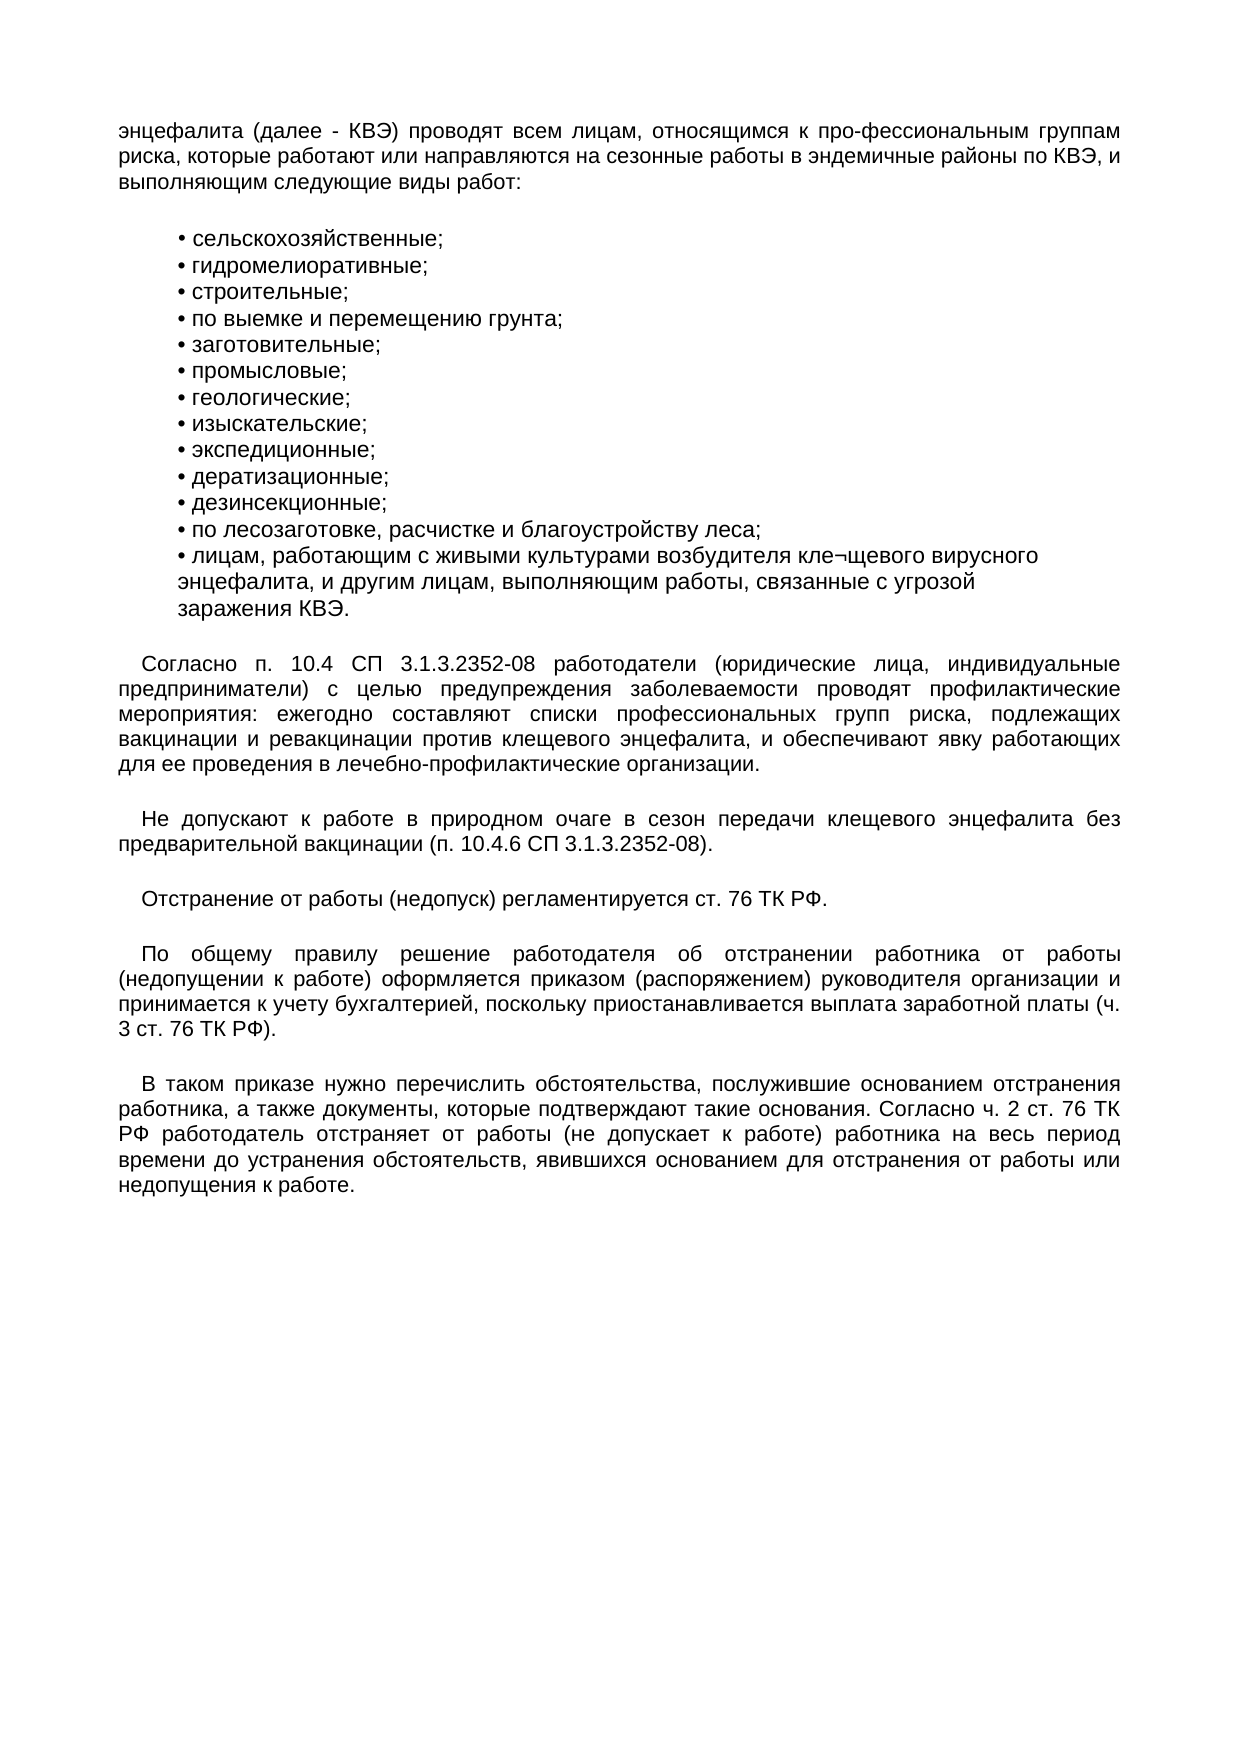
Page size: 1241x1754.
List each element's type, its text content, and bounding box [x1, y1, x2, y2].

text энцефалита (далее - КВЭ) проводят всем лицам, относящимся к про-фессиональным группам риска, которые работают или направляются на сезонные работы в эндемичные районы по КВЭ, и выполняющим следующие виды работ: [118, 118, 1122, 194]
text • сельскохозяйственные; • гидромелиоративные; • строительные; • по выемке и перемещению грунта; • заготовительные; • промысловые; • геологические; • изыскательские; • экспедиционные; • дератизационные; • дезинсекционные; • по лесозаготовке, расчистке и благоустройству леса; • лицам, работающим с живыми культурами возбудителя кле¬щевого вирусного энцефалита, и другим лицам, выполняющим работы, связанные с угрозой заражения КВЭ. [177, 223, 1063, 621]
text В таком приказе нужно перечислить обстоятельства, послужившие основанием отстранения работника, а также документы, которые подтверждают такие основания. Согласно ч. 2 ст. 76 ТК РФ работодатель отстраняет от работы (не допускает к работе) работника на весь период времени до устранения обстоятельств, явившихся основанием для отстранения от работы или недопущения к работе. [118, 1071, 1122, 1197]
text Не допускают к работе в природном очаге в сезон передачи клещевого энцефалита без предварительной вакцинации (п. 10.4.6 СП 3.1.3.2352-08). [118, 806, 1122, 856]
text Согласно п. 10.4 СП 3.1.3.2352-08 работодатели (юридические лица, индивидуальные предприниматели) с целью предупреждения заболеваемости проводят профилактические мероприятия: ежегодно составляют списки профессиональных групп риска, подлежащих вакцинации и ревакцинации против клещевого энцефалита, и обеспечивают явку работающих для ее проведения в лечебно-профилактические организации. [118, 650, 1122, 776]
text Отстранение от работы (недопуск) регламентируется ст. 76 ТК РФ. [118, 886, 1122, 911]
text По общему правилу решение работодателя об отстранении работника от работы (недопущении к работе) оформляется приказом (распоряжением) руководителя организации и принимается к учету бухгалтерией, поскольку приостанавливается выплата заработной платы (ч. 3 ст. 76 ТК РФ). [118, 941, 1122, 1041]
